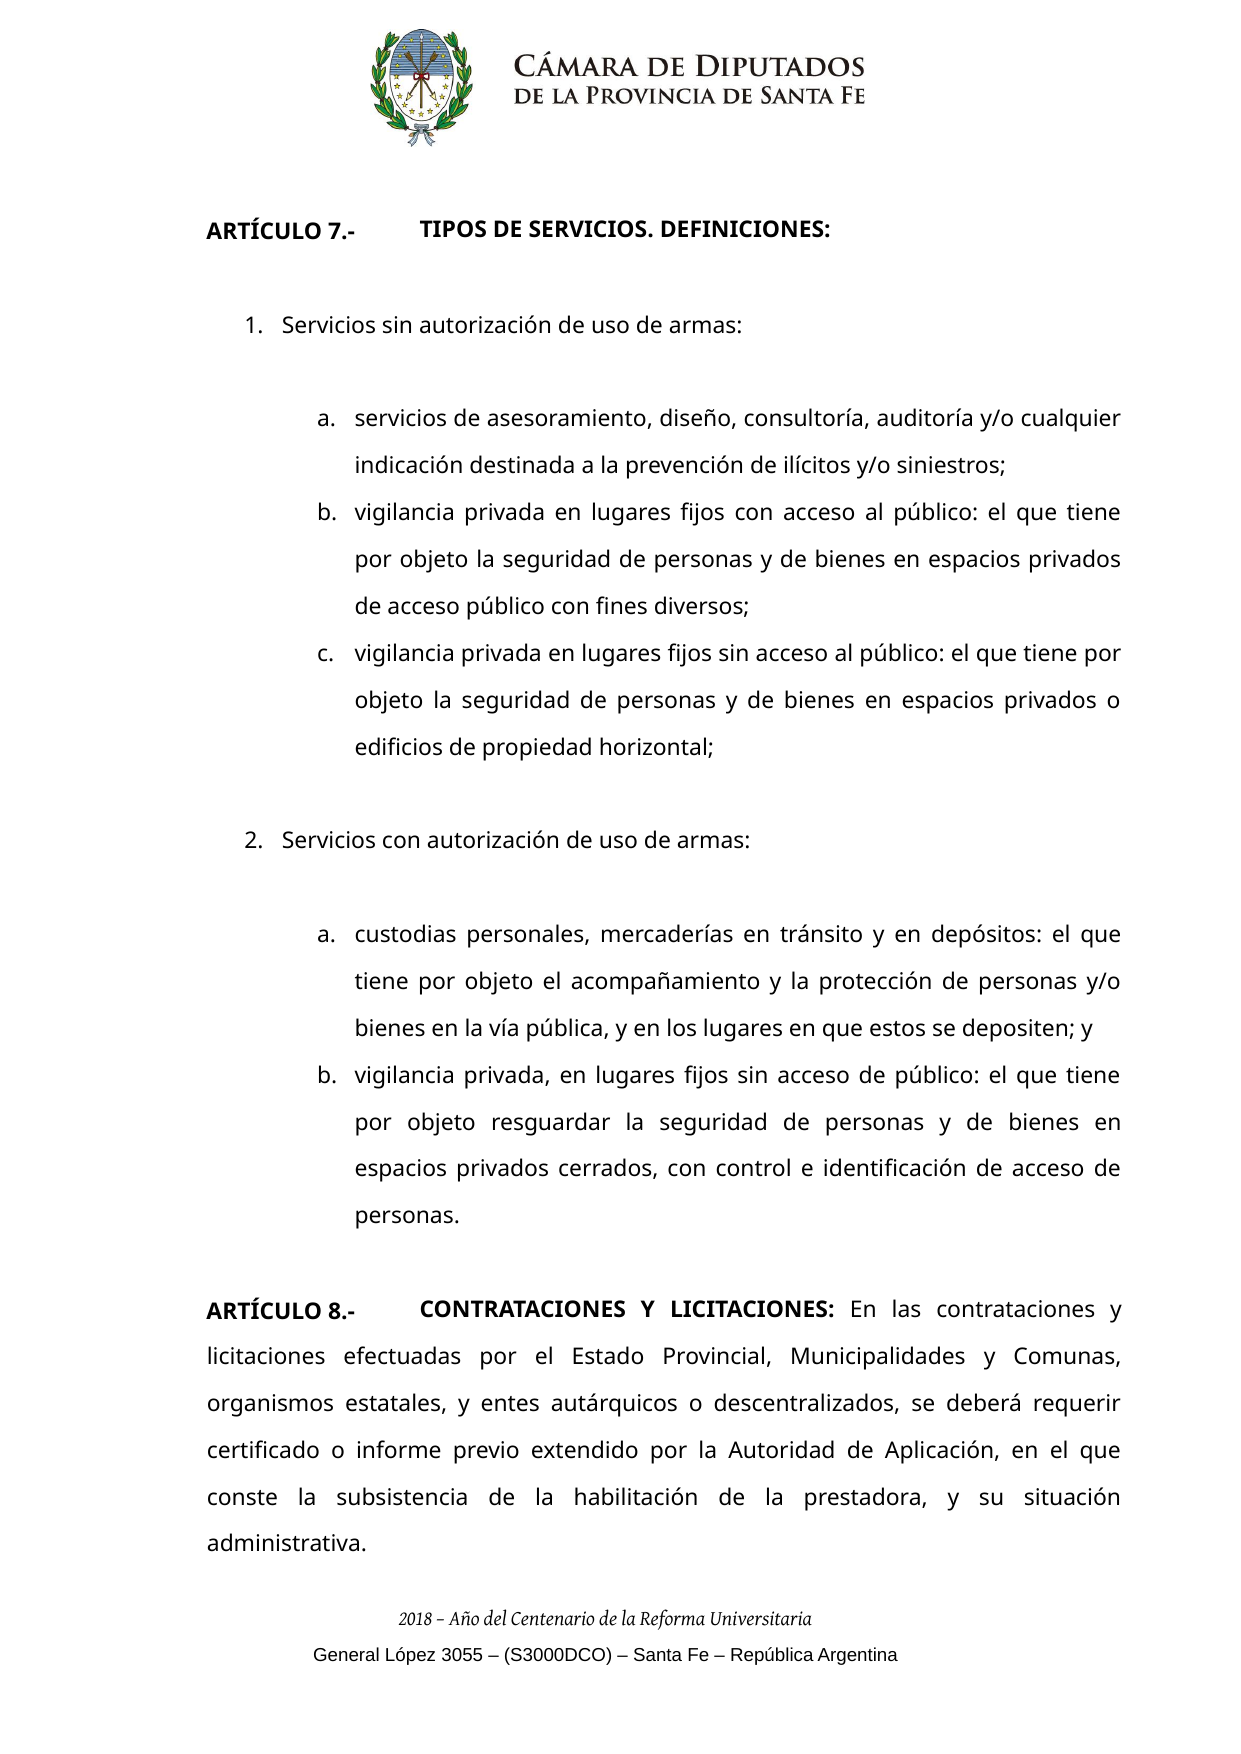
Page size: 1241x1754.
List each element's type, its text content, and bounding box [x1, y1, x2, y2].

text CONTRATACIONES Y LICITACIONES: En las contrataciones y licitaciones efectuadas por el Estado Provincial, Municipalidades y Comunas, organismos estatales, y entes autárquicos o descentralizados, se deberá requerir certiﬁcado o informe previo extendido por la Autoridad de Aplicación, en el que conste la subsistencia de la habilitación de la prestadora, y su situación administrativa. [207, 1293, 1122, 1559]
list vigilancia privada, en lugares fijos sin acceso de público: el que tiene por objeto resguardar la seguridad de personas y de bienes en espacios privados cerrados, con control e identificación de acceso de personas. [317, 1059, 1122, 1231]
list servicios de asesoramiento, diseño, consultoría, auditoría y/o cualquier indicación destinada a la prevención de ilícitos y/o siniestros; [317, 402, 1122, 481]
text TIPOS DE SERVICIOS. DEFINICIONES: [207, 213, 1122, 246]
list Servicios sin autorización de uso de armas: [244, 309, 1122, 340]
list vigilancia privada en lugares fijos sin acceso al público: el que tiene por objeto la seguridad de personas y de bienes en espacios privados o edificios de propiedad horizontal; [317, 637, 1122, 762]
text ARTÍCULO 7.- [206, 215, 405, 246]
list Servicios con autorización de uso de armas: [244, 824, 1122, 856]
list vigilancia privada en lugares fijos con acceso al público: el que tiene por objeto la seguridad de personas y de bienes en espacios privados de acceso público con fines diversos; [317, 496, 1122, 621]
picture [370, 29, 865, 151]
text ARTÍCULO 8.- [206, 1295, 405, 1326]
list custodias personales, mercaderías en tránsito y en depósitos: el que tiene por objeto el acompañamiento y la protección de personas y/o bienes en la vía pública, y en los lugares en que estos se depositen; y [317, 918, 1122, 1043]
